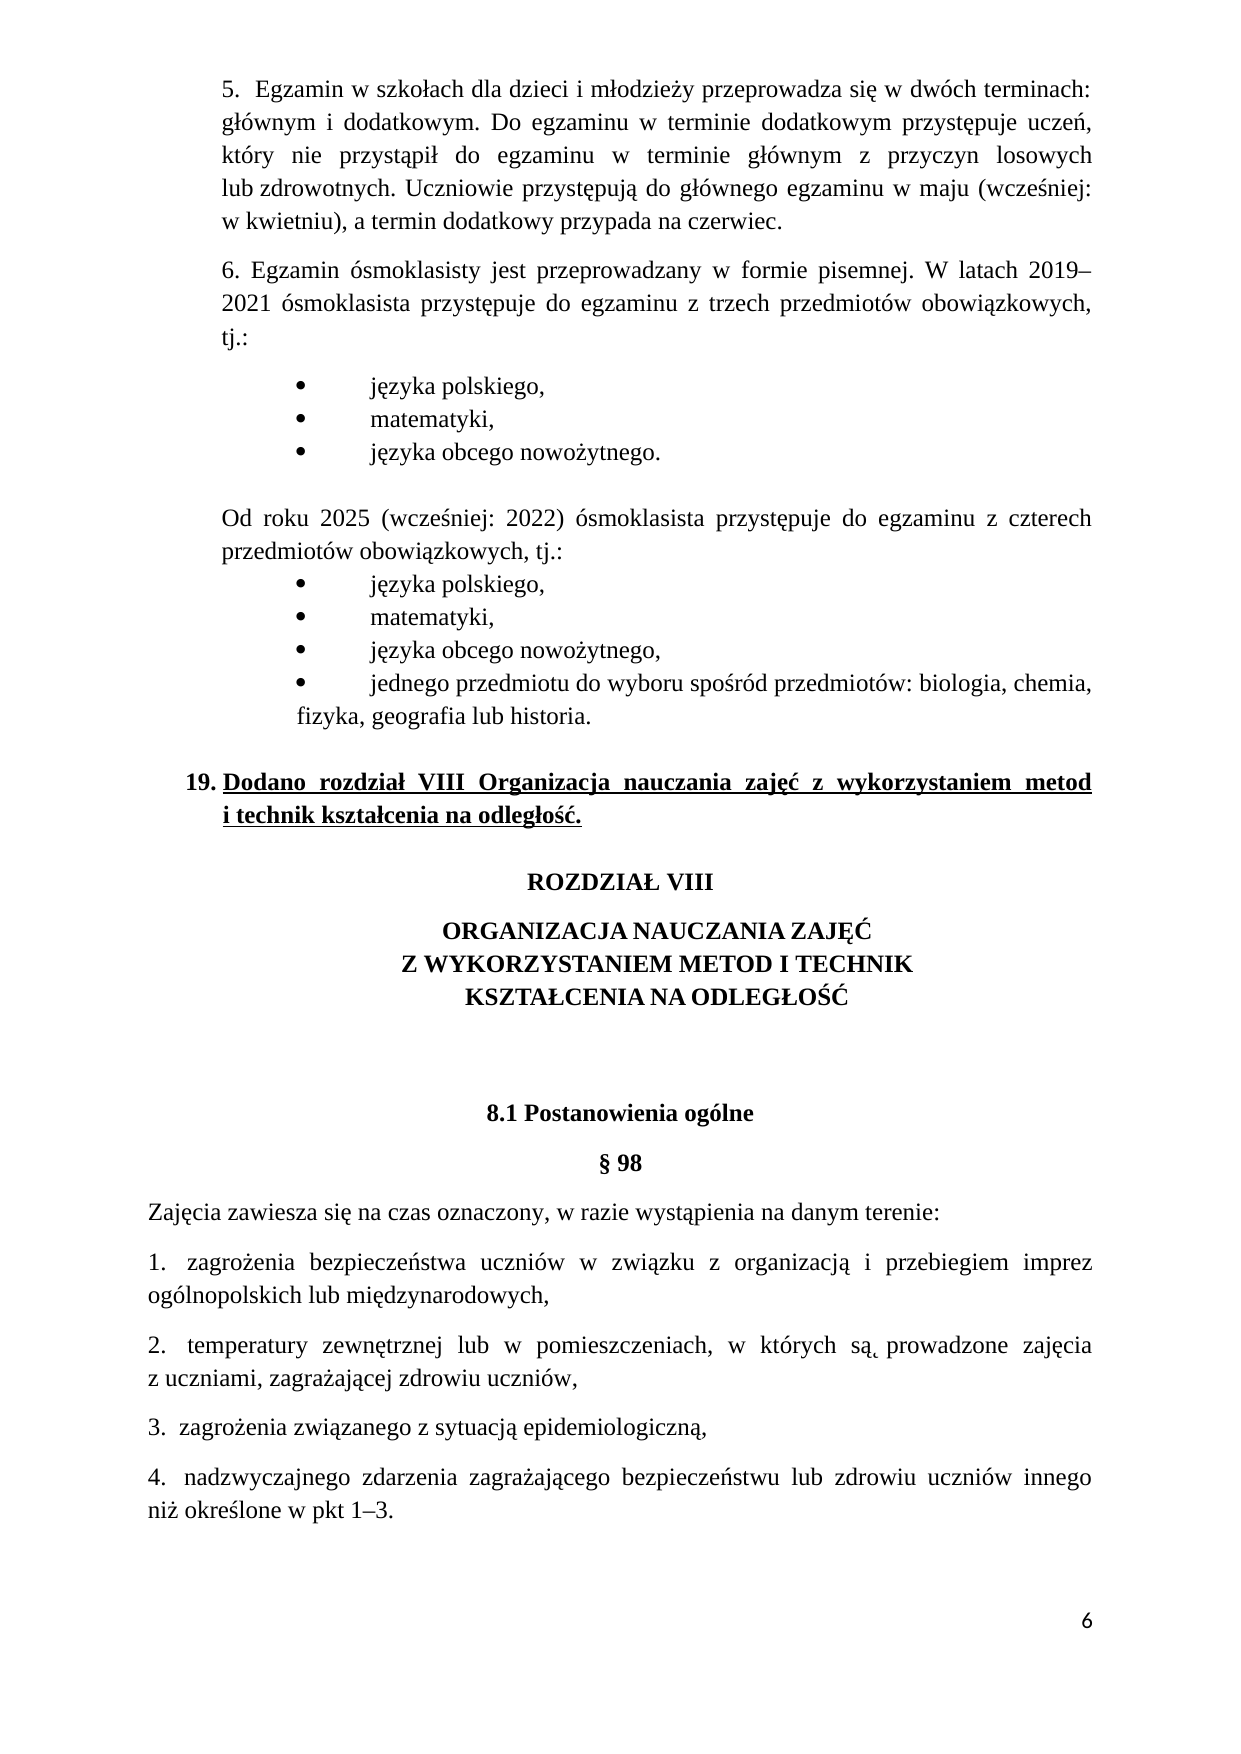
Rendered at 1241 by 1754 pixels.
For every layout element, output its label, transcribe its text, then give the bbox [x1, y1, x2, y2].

text 1. zagrożenia bezpieczeństwa uczniów w związku z organizacją i przebiegiem imprez ogólnopolskich lub międzynarodowych, [148, 1247, 1093, 1309]
list języka polskiego, [296, 371, 1093, 400]
list języka polskiego, [296, 569, 1093, 598]
text 5. Egzamin w szkołach dla dzieci i młodzieży przeprowadza się w dwóch terminach: głównym i dodatkowym. Do egzaminu w terminie dodatkowym przystępuje uczeń, który nie przystąpił do egzaminu w terminie głównym z przyczyn losowych lub zdrowotnych. Uczniowie przystępują do głównego egzaminu w maju (wcześniej: w kwietniu), a termin dodatkowy przypada na czerwiec. [221, 74, 1093, 234]
text Od roku 2025 (wcześniej: 2022) ósmoklasista przystępuje do egzaminu z czterech przedmiotów obowiązkowych, tj.: [221, 503, 1093, 565]
text 2. temperatury zewnętrznej lub w pomieszczeniach, w których są̨ prowadzone zajęcia z uczniami, zagrażającej zdrowiu uczniów, [148, 1330, 1093, 1392]
list języka obcego nowożytnego, [296, 635, 1093, 664]
list matematyki, [296, 602, 1093, 631]
text § 98 [148, 1148, 1093, 1176]
text 4. nadzwyczajnego zdarzenia zagrażającego bezpieczeństwu lub zdrowiu uczniów innego niż określone w pkt 1–3. [148, 1462, 1093, 1524]
list języka obcego nowożytnego. [296, 437, 1093, 466]
text ORGANIZACJA NAUCZANIA ZAJĘĆ [221, 916, 1093, 945]
text Z WYKORZYSTANIEM METOD I TECHNIK [221, 949, 1093, 978]
text 8.1 Postanowienia ogólne [148, 1098, 1093, 1127]
list matematyki, [296, 404, 1093, 433]
text KSZTAŁCENIA NA ODLEGŁOŚĆ [221, 982, 1093, 1011]
list Dodano rozdział VIII Organizacja nauczania zajęć z wykorzystaniem metod i technik kształcenia na odległość. [185, 767, 1093, 829]
text ROZDZIAŁ VIII [148, 867, 1093, 895]
text Zajęcia zawiesza się na czas oznaczony, w razie wystąpienia na danym terenie: [148, 1197, 1093, 1226]
text 6. Egzamin ósmoklasisty jest przeprowadzany w formie pisemnej. W latach 2019–2021 ósmoklasista przystępuje do egzaminu z trzech przedmiotów obowiązkowych, tj.: [221, 256, 1093, 350]
text 3. zagrożenia związanego z sytuacją epidemiologiczną, [148, 1412, 1093, 1441]
list jednego przedmiotu do wyboru spośród przedmiotów: biologia, chemia, fizyka, geografia lub historia. [296, 668, 1093, 730]
